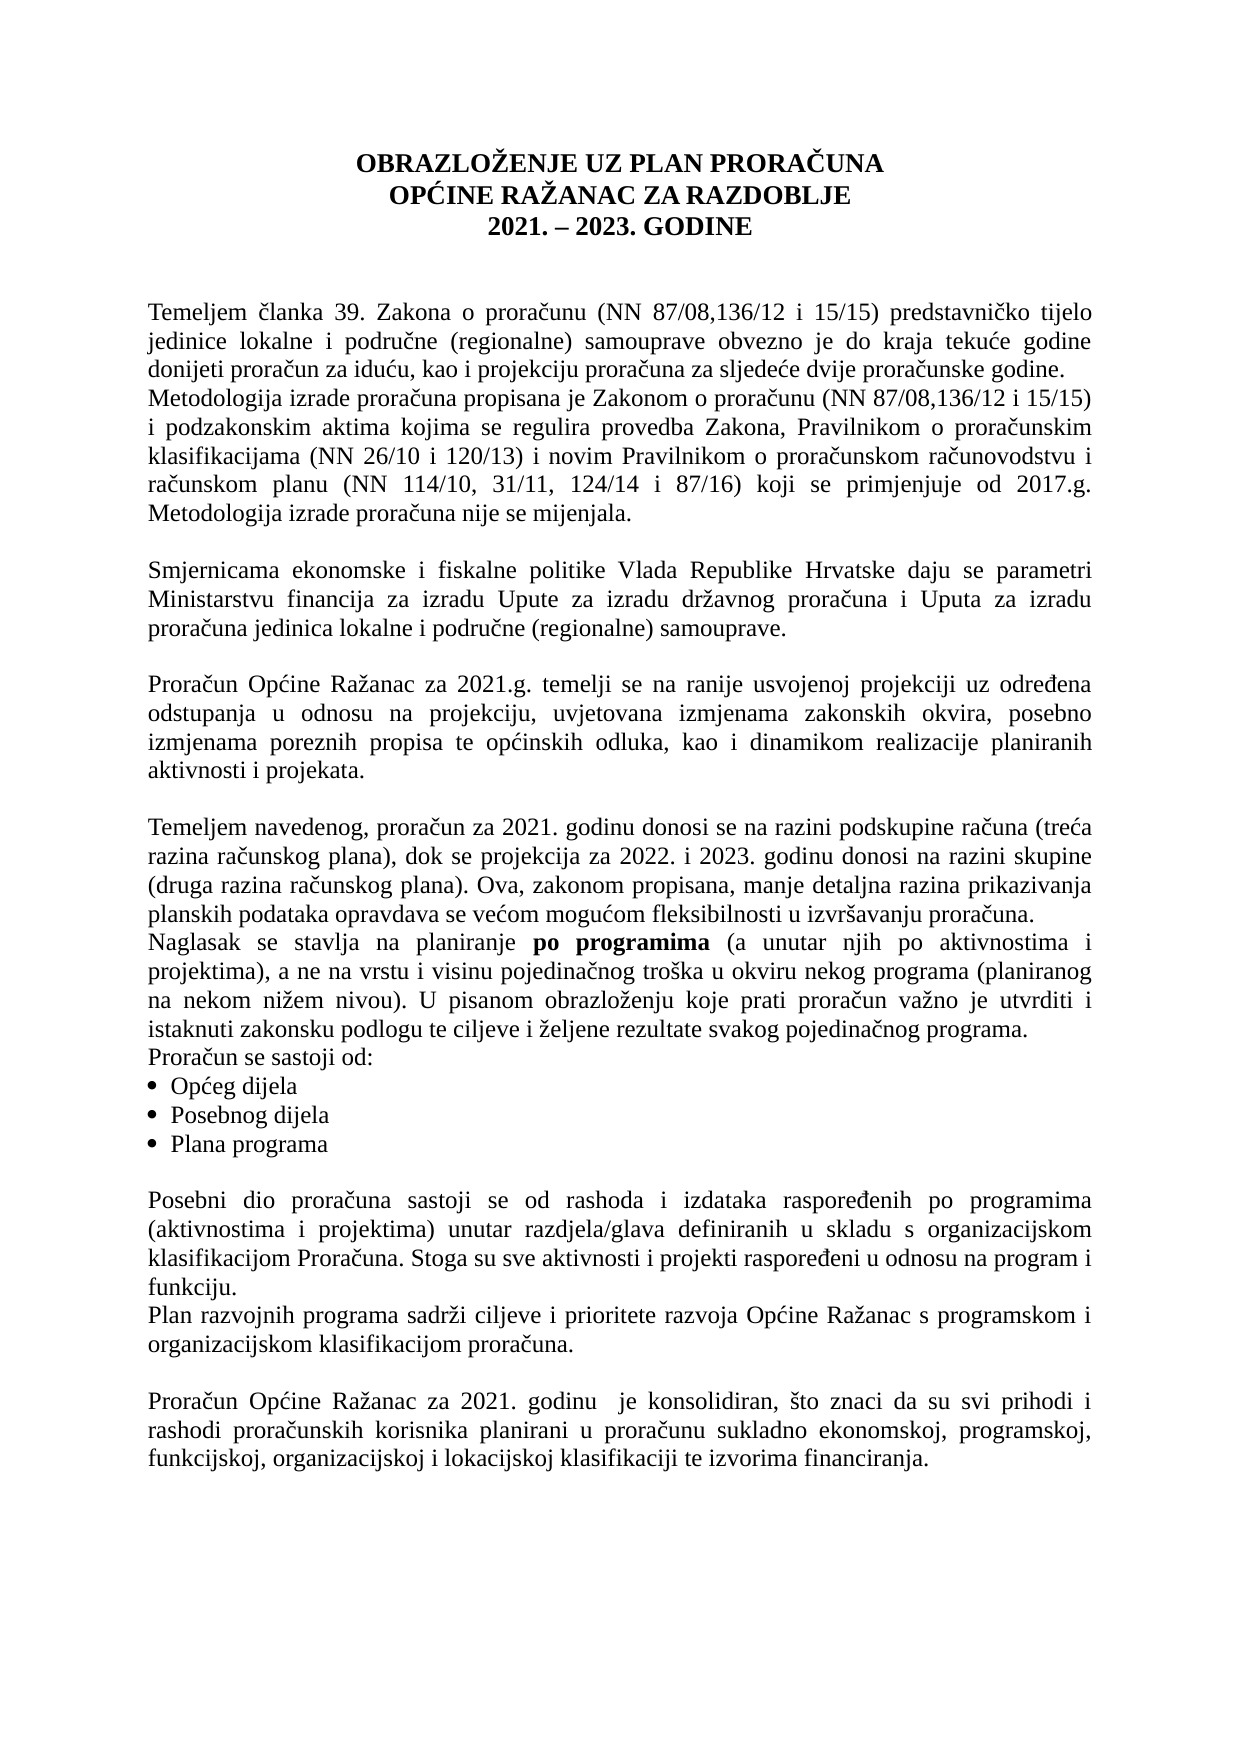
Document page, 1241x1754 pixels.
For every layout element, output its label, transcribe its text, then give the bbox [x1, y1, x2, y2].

text Metodologija izrade proračuna propisana je Zakonom o proračunu (NN 87/08,136/12 i 15/15) i podzakonskim aktima kojima se regulira provedba Zakona, Pravilnikom o proračunskim klasifikacijama (NN 26/10 i 120/13) i novim Pravilnikom o proračunskom računovodstvu i računskom planu (NN 114/10, 31/11, 124/14 i 87/16) koji se primjenjuje od 2017.g. Metodologija izrade proračuna nije se mijenjala. [148, 383, 1093, 527]
text OPĆINE RAŽANAC ZA RAZDOBLJE [148, 179, 1093, 210]
text Temeljem navedenog, proračun za 2021. godinu donosi se na razini podskupine računa (treća razina računskog plana), dok se projekcija za 2022. i 2023. godinu donosi na razini skupine (druga razina računskog plana). Ova, zakonom propisana, manje detaljna razina prikazivanja planskih podataka opravdava se većom mogućom fleksibilnosti u izvršavanju proračuna. [148, 812, 1093, 927]
text Plan razvojnih programa sadrži ciljeve i prioritete razvoja Općine Ražanac s programskom i organizacijskom klasifikacijom proračuna. [148, 1300, 1093, 1358]
text 2021. – 2023. GODINE [148, 210, 1093, 241]
text Plana programa [148, 1129, 1093, 1157]
text Proračun Općine Ražanac za 2021.g. temelji se na ranije usvojenoj projekciji uz određena odstupanja u odnosu na projekciju, uvjetovana izmjenama zakonskih okvira, posebno izmjenama poreznih propisa te općinskih odluka, kao i dinamikom realizacije planiranih aktivnosti i projekata. [148, 669, 1093, 784]
text OBRAZLOŽENJE UZ PLAN PRORAČUNA [148, 148, 1093, 179]
text Temeljem članka 39. Zakona o proračunu (NN 87/08,136/12 i 15/15) predstavničko tijelo jedinice lokalne i područne (regionalne) samouprave obvezno je do kraja tekuće godine donijeti proračun za iduću, kao i projekciju proračuna za sljedeće dvije proračunske godine. [148, 297, 1093, 383]
text Naglasak se stavlja na planiranje po programima (a unutar njih po aktivnostima i projektima), a ne na vrstu i visinu pojedinačnog troška u okviru nekog programa (planiranog na nekom nižem nivou). U pisanom obrazloženju koje prati proračun važno je utvrditi i istaknuti zakonsku podlogu te ciljeve i željene rezultate svakog pojedinačnog programa. [148, 927, 1093, 1042]
text Posebnog dijela [148, 1100, 1093, 1129]
text Smjernicama ekonomske i fiskalne politike Vlada Republike Hrvatske daju se parametri Ministarstvu financija za izradu Upute za izradu državnog proračuna i Uputa za izradu proračuna jedinica lokalne i područne (regionalne) samouprave. [148, 555, 1093, 641]
text Posebni dio proračuna sastoji se od rashoda i izdataka raspoređenih po programima (aktivnostima i projektima) unutar razdjela/glava definiranih u skladu s organizacijskom klasifikacijom Proračuna. Stoga su sve aktivnosti i projekti raspoređeni u odnosu na program i funkciju. [148, 1185, 1093, 1300]
text Proračun Općine Ražanac za 2021. godinu je konsolidiran, što znaci da su svi prihodi i rashodi proračunskih korisnika planirani u proračunu sukladno ekonomskoj, programskoj, funkcijskoj, organizacijskoj i lokacijskoj klasifikaciji te izvorima financiranja. [148, 1386, 1093, 1472]
text Općeg dijela [148, 1071, 1093, 1100]
text Proračun se sastoji od: [148, 1042, 1093, 1071]
